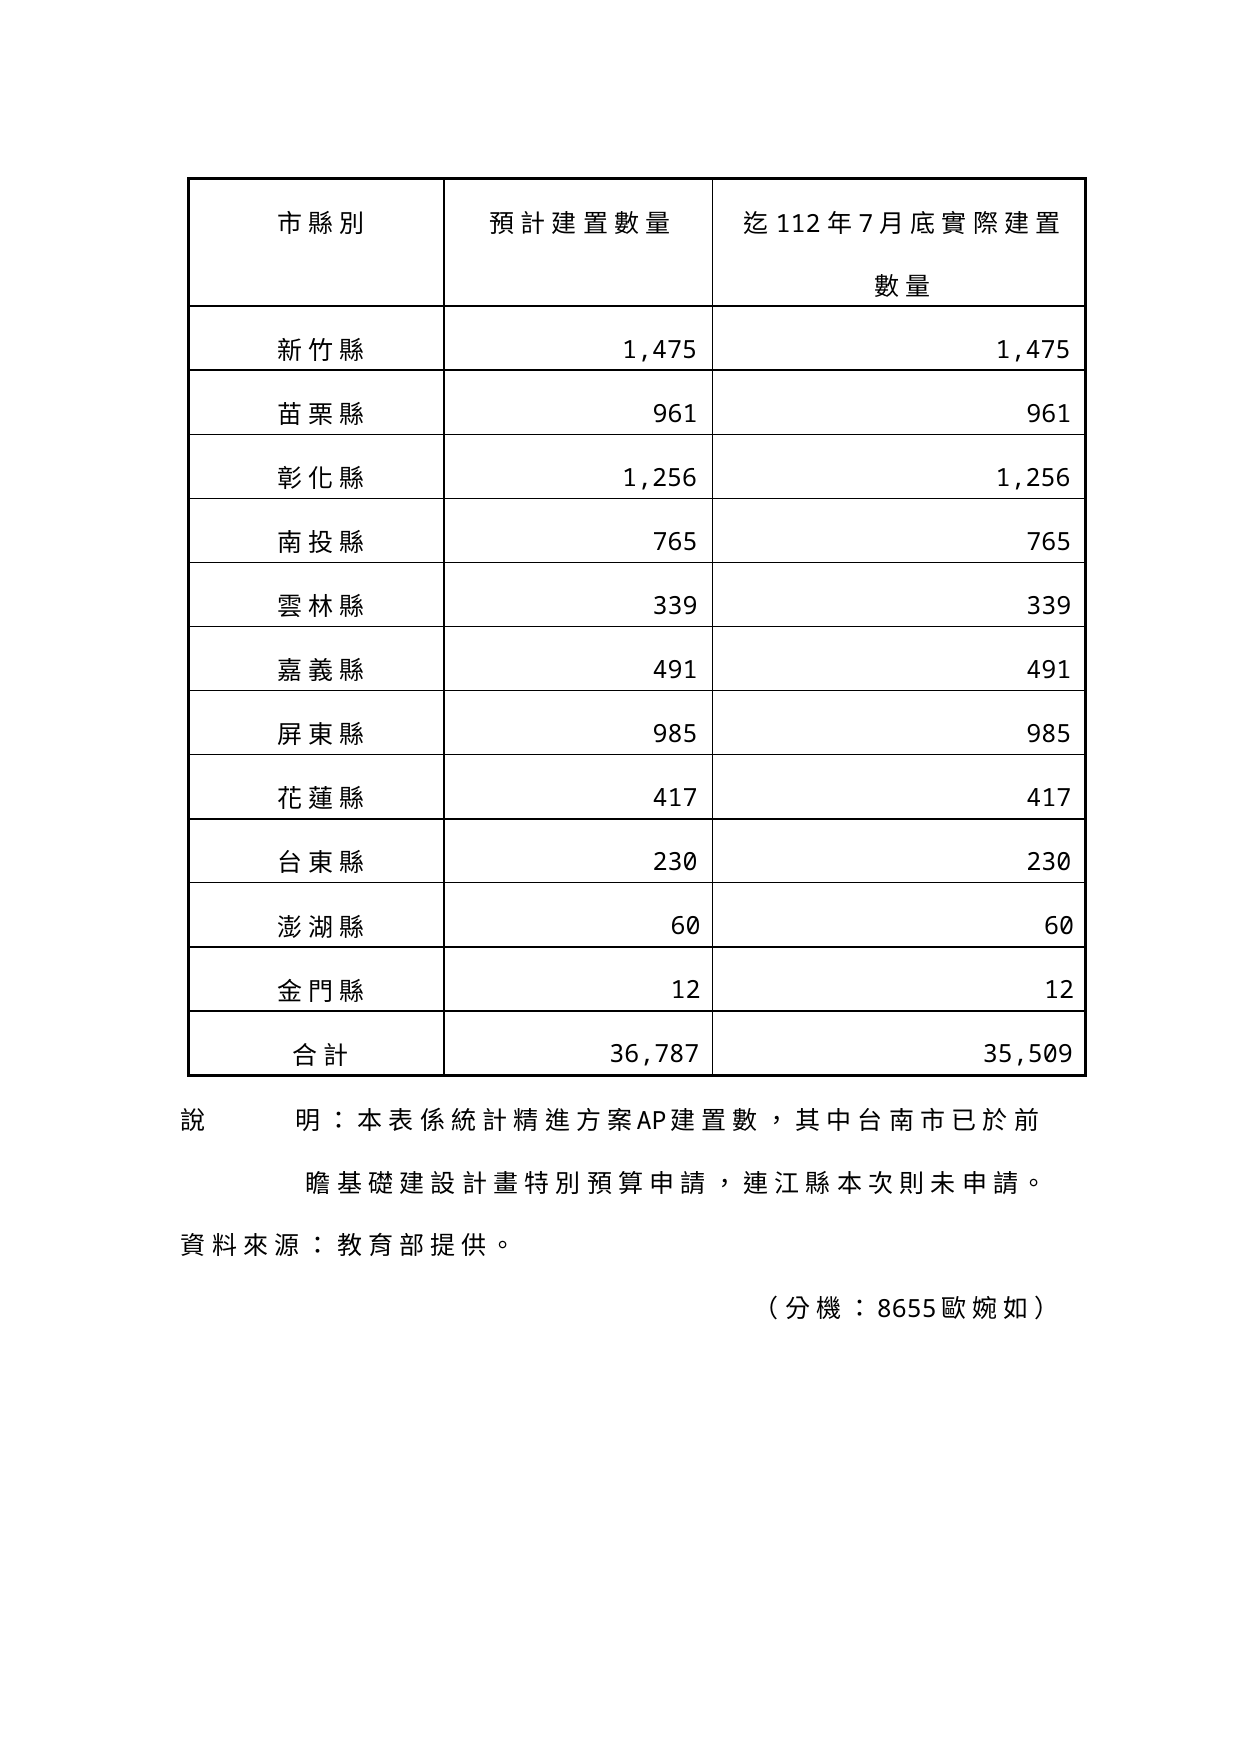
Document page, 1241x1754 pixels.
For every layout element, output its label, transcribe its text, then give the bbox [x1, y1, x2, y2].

table_cell 1,475 [445, 307, 712, 369]
table_cell 新竹縣 [190, 307, 443, 369]
table_cell 1,256 [445, 435, 712, 497]
table_cell 60 [445, 883, 712, 946]
table_cell 985 [713, 691, 1084, 754]
table_cell 35,509 [713, 1012, 1084, 1074]
table_cell 彰化縣 [190, 435, 443, 497]
table_cell 屏東縣 [190, 691, 443, 754]
table_cell 合計 [190, 1012, 443, 1074]
table_cell 339 [445, 563, 712, 626]
text 資料來源：教育部提供。 [174, 1202, 1063, 1265]
table_cell 金門縣 [190, 948, 443, 1010]
table_cell 36,787 [445, 1012, 712, 1074]
table_cell 雲林縣 [190, 563, 443, 626]
table_cell 1,256 [713, 435, 1084, 497]
table_cell 1,475 [713, 307, 1084, 369]
text （分機：8655歐婉如） [177, 1265, 1063, 1327]
table_header 預計建置數量 [445, 180, 712, 305]
table_cell 60 [713, 883, 1084, 946]
table_cell 230 [713, 820, 1084, 882]
table_cell 12 [713, 948, 1084, 1010]
table_cell 961 [713, 371, 1084, 433]
text 說 明：本表係統計精進方案AP建置數，其中台南市已於前瞻基礎建設計畫特別預算申請，連江縣本次則未申請。 [174, 1077, 1063, 1202]
table_cell 417 [713, 755, 1084, 818]
table_cell 765 [713, 499, 1084, 562]
table_cell 花蓮縣 [190, 755, 443, 818]
table_cell 230 [445, 820, 712, 882]
table_cell 339 [713, 563, 1084, 626]
table_cell 苗栗縣 [190, 371, 443, 433]
table_cell 491 [713, 627, 1084, 690]
table_cell 417 [445, 755, 712, 818]
table_cell 985 [445, 691, 712, 754]
table_cell 台東縣 [190, 820, 443, 882]
table_header 迄112年7月底實際建置數量 [713, 180, 1084, 305]
table_cell 12 [445, 948, 712, 1010]
table_cell 961 [445, 371, 712, 433]
table_cell 嘉義縣 [190, 627, 443, 690]
table_cell 南投縣 [190, 499, 443, 562]
table_cell 765 [445, 499, 712, 562]
table_cell 澎湖縣 [190, 883, 443, 946]
table_header 市縣別 [190, 180, 443, 305]
table_cell 491 [445, 627, 712, 690]
